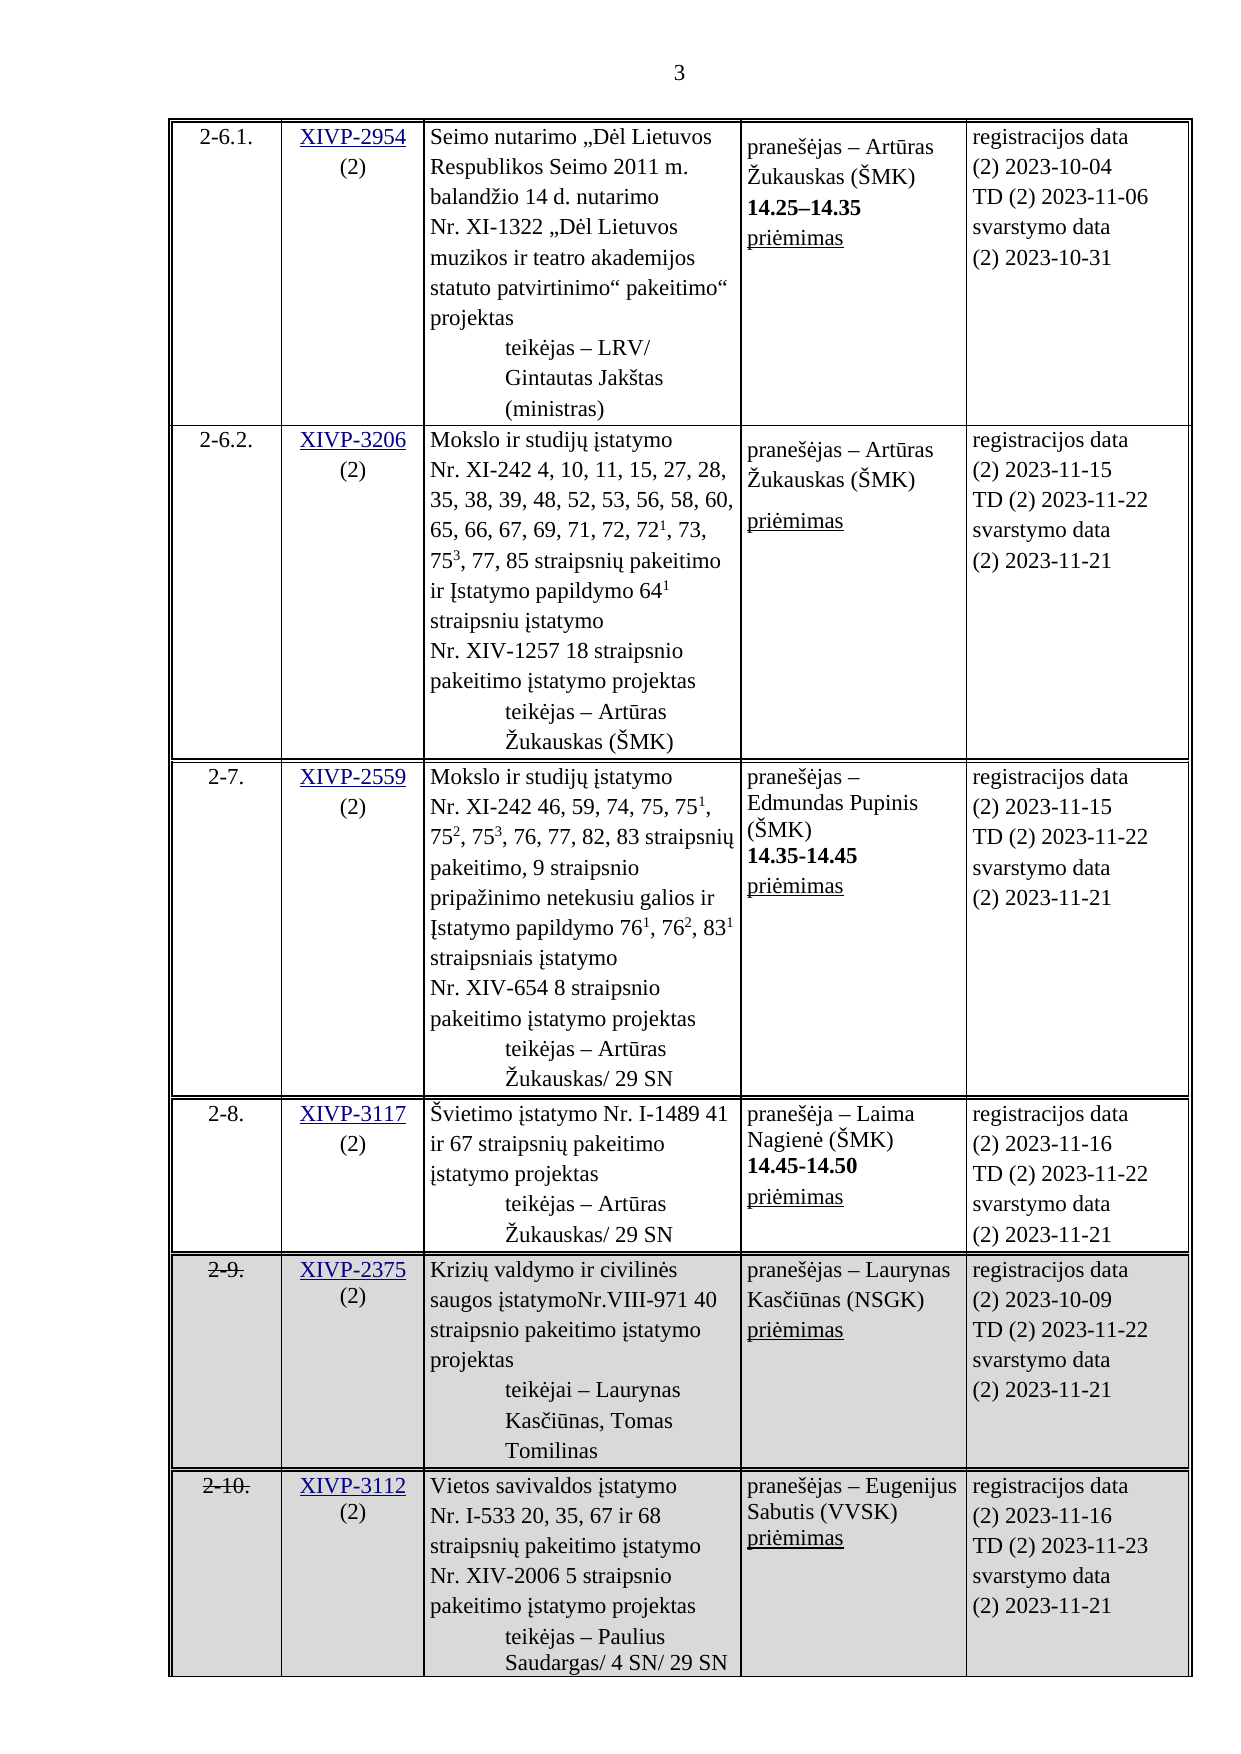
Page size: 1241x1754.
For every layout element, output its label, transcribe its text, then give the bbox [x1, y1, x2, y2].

table_cell XIVP-2559 (2) [282, 763, 423, 1095]
table_cell [1193, 425, 1240, 758]
table_cell Vietos savivaldos įstatymo Nr. I-533 20, 35, 67 ir 68 straipsnių pakeitimo įstatymo Nr. XIV-2006 5 straipsnio pakeitimo įstatymo projektas teikėjas – Paulius Saudargas/ 4 SN/ 29 SN [425, 1472, 740, 1676]
table_cell Švietimo įstatymo Nr. I-1489 41 ir 67 straipsnių pakeitimo įstatymo projektas teikėjas – Artūras Žukauskas/ 29 SN [425, 1100, 740, 1251]
table_cell Mokslo ir studijų įstatymo Nr. XI-242 4, 10, 11, 15, 27, 28, 35, 38, 39, 48, 52, 53, 56, 58, 60, 65, 66, 67, 69, 71, 72, 721, 73, 753, 77, 85 straipsnių pakeitimo ir Įstatymo papildymo 641 straipsniu įstatymo Nr. XIV-1257 18 straipsnio pakeitimo įstatymo projektas teikėjas – Artūras Žukauskas (ŠMK) [425, 426, 740, 758]
table_cell pranešėja – Laima Nagienė (ŠMK) 14.45-14.50 priėmimas [742, 1100, 966, 1251]
table_cell pranešėjas – Artūras Žukauskas (ŠMK) priėmimas [742, 426, 966, 758]
table_cell XIVP-3112 (2) [282, 1472, 423, 1676]
table_cell XIVP-2954 (2) [282, 123, 423, 425]
table_cell 2-7. [173, 763, 281, 1095]
table_cell 2-9. [173, 1256, 281, 1467]
table_cell Seimo nutarimo „Dėl Lietuvos Respublikos Seimo 2011 m. balandžio 14 d. nutarimo Nr. XI-1322 „Dėl Lietuvos muzikos ir teatro akademijos statuto patvirtinimo“ pakeitimo“ projektas teikėjas – LRV/ Gintautas Jakštas (ministras) [425, 123, 740, 425]
table_cell [1193, 1251, 1240, 1467]
table_cell 2-6.1. [173, 123, 281, 425]
table_cell pranešėjas – Artūras Žukauskas (ŠMK) 14.25–14.35 priėmimas [742, 123, 966, 425]
table_cell registracijos data (2) 2023-10-09 TD (2) 2023-11-22 svarstymo data (2) 2023-11-21 [967, 1256, 1188, 1467]
table_cell [1193, 118, 1240, 425]
table_cell XIVP-2375 (2) [282, 1256, 423, 1467]
table_cell XIVP-3117 (2) [282, 1100, 423, 1251]
table_cell pranešėjas – Eugenijus Sabutis (VVSK) priėmimas [742, 1472, 966, 1676]
table_cell registracijos data (2) 2023-11-15 TD (2) 2023-11-22 svarstymo data (2) 2023-11-21 [967, 426, 1188, 758]
table_cell 2-10. [173, 1472, 281, 1676]
table_cell Krizių valdymo ir civilinės saugos įstatymoNr.VIII-971 40 straipsnio pakeitimo įstatymo projektas teikėjai – Laurynas Kasčiūnas, Tomas Tomilinas [425, 1256, 740, 1467]
table_cell [1193, 758, 1240, 1095]
table_cell registracijos data (2) 2023-11-16 TD (2) 2023-11-23 svarstymo data (2) 2023-11-21 [967, 1472, 1188, 1676]
table_cell Mokslo ir studijų įstatymo Nr. XI-242 46, 59, 74, 75, 751, 752, 753, 76, 77, 82, 83 straipsnių pakeitimo, 9 straipsnio pripažinimo netekusiu galios ir Įstatymo papildymo 761, 762, 831 straipsniais įstatymo Nr. XIV-654 8 straipsnio pakeitimo įstatymo projektas teikėjas – Artūras Žukauskas/ 29 SN [425, 763, 740, 1095]
table_cell XIVP-3206 (2) [282, 426, 423, 758]
table_cell registracijos data (2) 2023-11-16 TD (2) 2023-11-22 svarstymo data (2) 2023-11-21 [967, 1100, 1188, 1251]
table_cell 2-8. [173, 1100, 281, 1251]
table_cell 2-6.2. [173, 426, 281, 758]
table_cell pranešėjas – Laurynas Kasčiūnas (NSGK) priėmimas [742, 1256, 966, 1467]
table_cell [1193, 1467, 1240, 1676]
table_cell registracijos data (2) 2023-11-15 TD (2) 2023-11-22 svarstymo data (2) 2023-11-21 [967, 763, 1188, 1095]
table_cell [1193, 1095, 1240, 1251]
table_cell pranešėjas – Edmundas Pupinis (ŠMK) 14.35-14.45 priėmimas [742, 763, 966, 1095]
table_cell registracijos data (2) 2023-10-04 TD (2) 2023-11-06 svarstymo data (2) 2023-10-31 [967, 123, 1188, 425]
